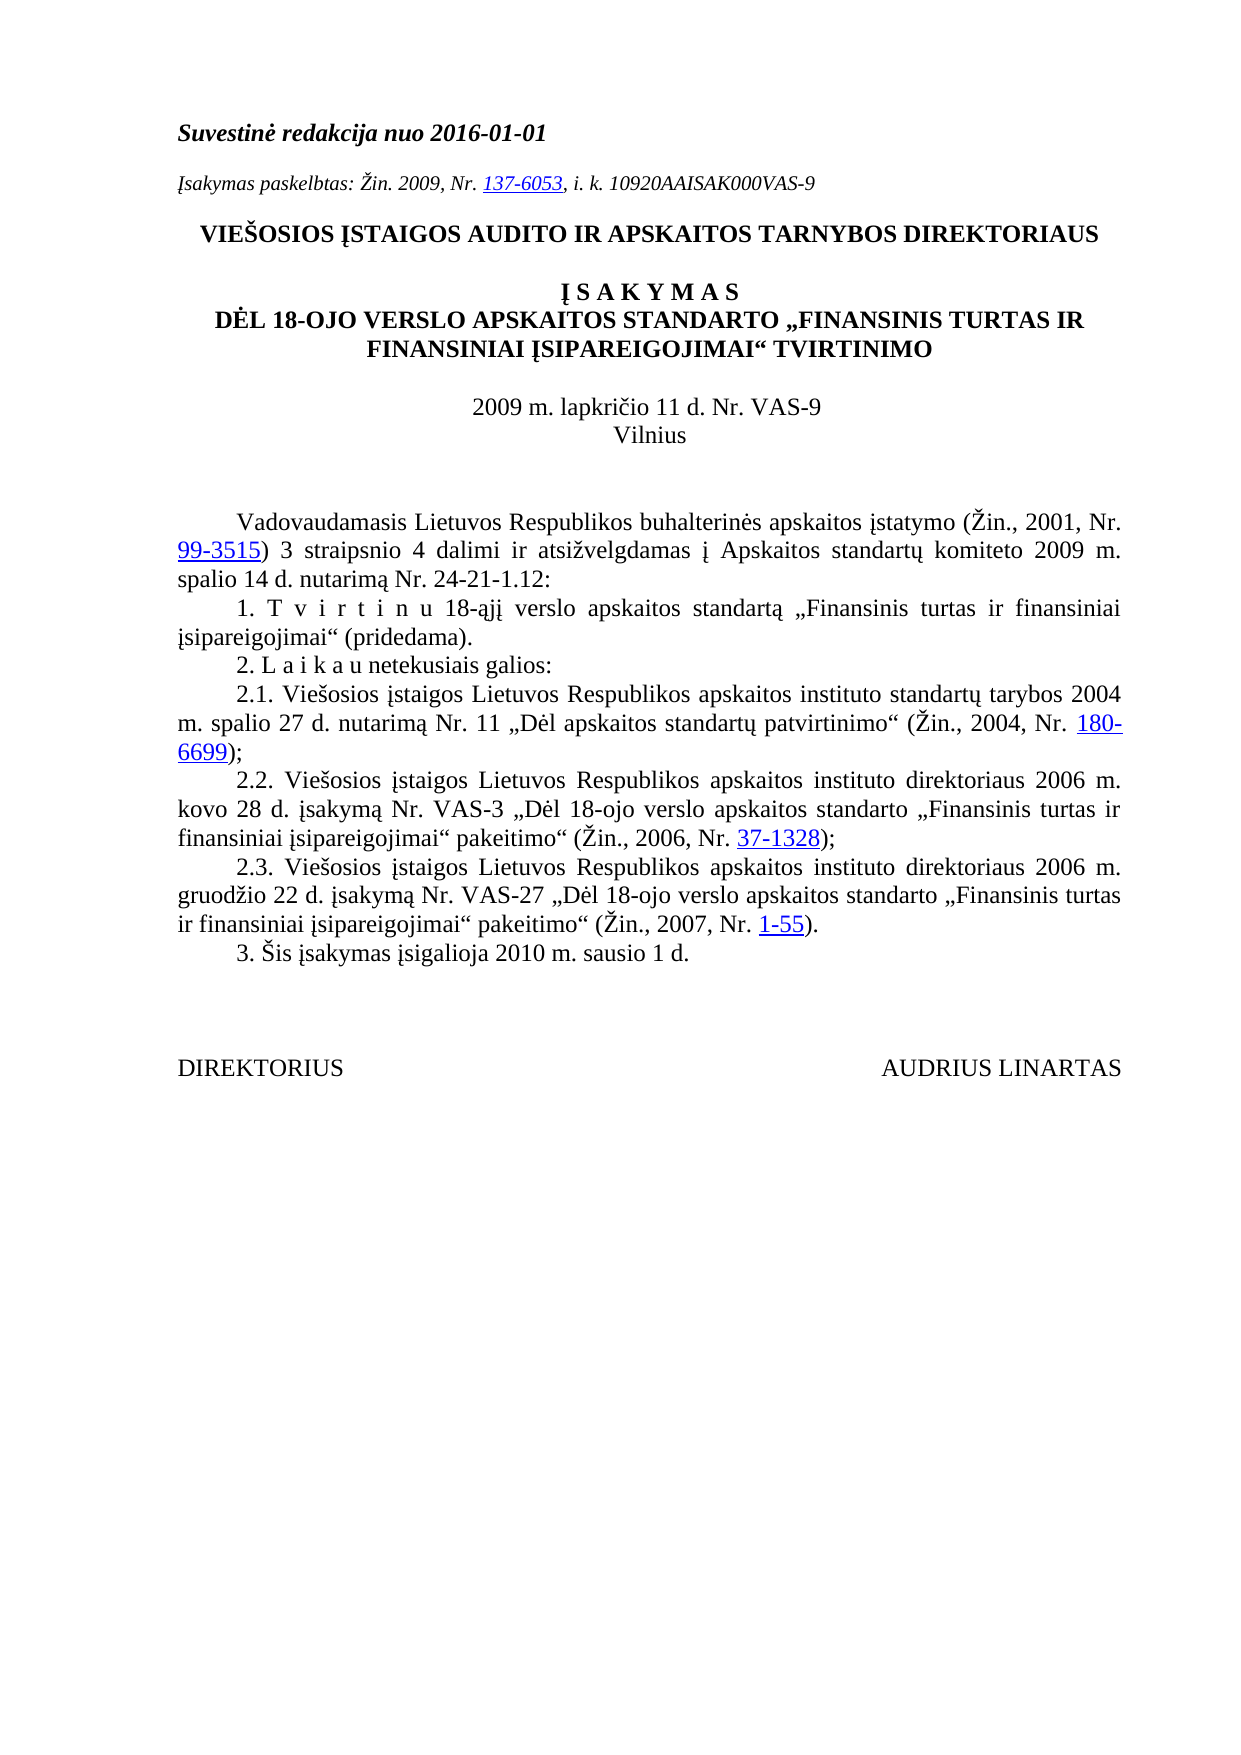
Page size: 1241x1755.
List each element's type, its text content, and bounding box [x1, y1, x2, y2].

text DĖL 18-OJO VERSLO APSKAITOS STANDARTO „FINANSINIS TURTAS IR FINANSINIAI ĮSIPAREIGOJIMAI“ TVIRTINIMO [177, 305, 1122, 363]
text Į S A K Y M A S [177, 277, 1122, 305]
text Viešosios įstaigos Audito ir apskaitos tarnybos direktoriaus [177, 219, 1122, 248]
text Vadovaudamasis Lietuvos Respublikos buhalterinės apskaitos įstatymo (Žin., 2001, Nr. 99-3515) 3 straipsnio 4 dalimi ir atsižvelgdamas į Apskaitos standartų komiteto 2009 m. spalio 14 d. nutarimą Nr. 24-21-1.12: [177, 507, 1122, 593]
text 2.1. Viešosios įstaigos Lietuvos Respublikos apskaitos instituto standartų tarybos 2004 m. spalio 27 d. nutarimą Nr. 11 „Dėl apskaitos standartų patvirtinimo“ (Žin., 2004, Nr. 180-6699); [177, 679, 1122, 765]
text Įsakymas paskelbtas: Žin. 2009, Nr. 137-6053, i. k. 10920AAISAK000VAS-9 [177, 171, 1122, 195]
text 1. T v i r t i n u 18-ąjį verslo apskaitos standartą „Finansinis turtas ir finansiniai įsipareigojimai“ (pridedama). [177, 593, 1122, 650]
text 2009 m. lapkričio 11 d. Nr. VAS-9 [177, 392, 1122, 420]
text 2.2. Viešosios įstaigos Lietuvos Respublikos apskaitos instituto direktoriaus 2006 m. kovo 28 d. įsakymą Nr. VAS-3 „Dėl 18-ojo verslo apskaitos standarto „Finansinis turtas ir finansiniai įsipareigojimai“ pakeitimo“ (Žin., 2006, Nr. 37-1328); [177, 765, 1122, 852]
text Suvestinė redakcija nuo 2016-01-01 [177, 118, 1122, 147]
text 2.3. Viešosios įstaigos Lietuvos Respublikos apskaitos instituto direktoriaus 2006 m. gruodžio 22 d. įsakymą Nr. VAS-27 „Dėl 18-ojo verslo apskaitos standarto „Finansinis turtas ir finansiniai įsipareigojimai“ pakeitimo“ (Žin., 2007, Nr. 1-55). [177, 852, 1122, 938]
text Vilnius [177, 420, 1122, 449]
text 3. Šis įsakymas įsigalioja 2010 m. sausio 1 d. [177, 938, 1122, 967]
text Direktorius Audrius Linartas [177, 1053, 1122, 1082]
text 2. L a i k a u netekusiais galios: [177, 650, 1122, 679]
